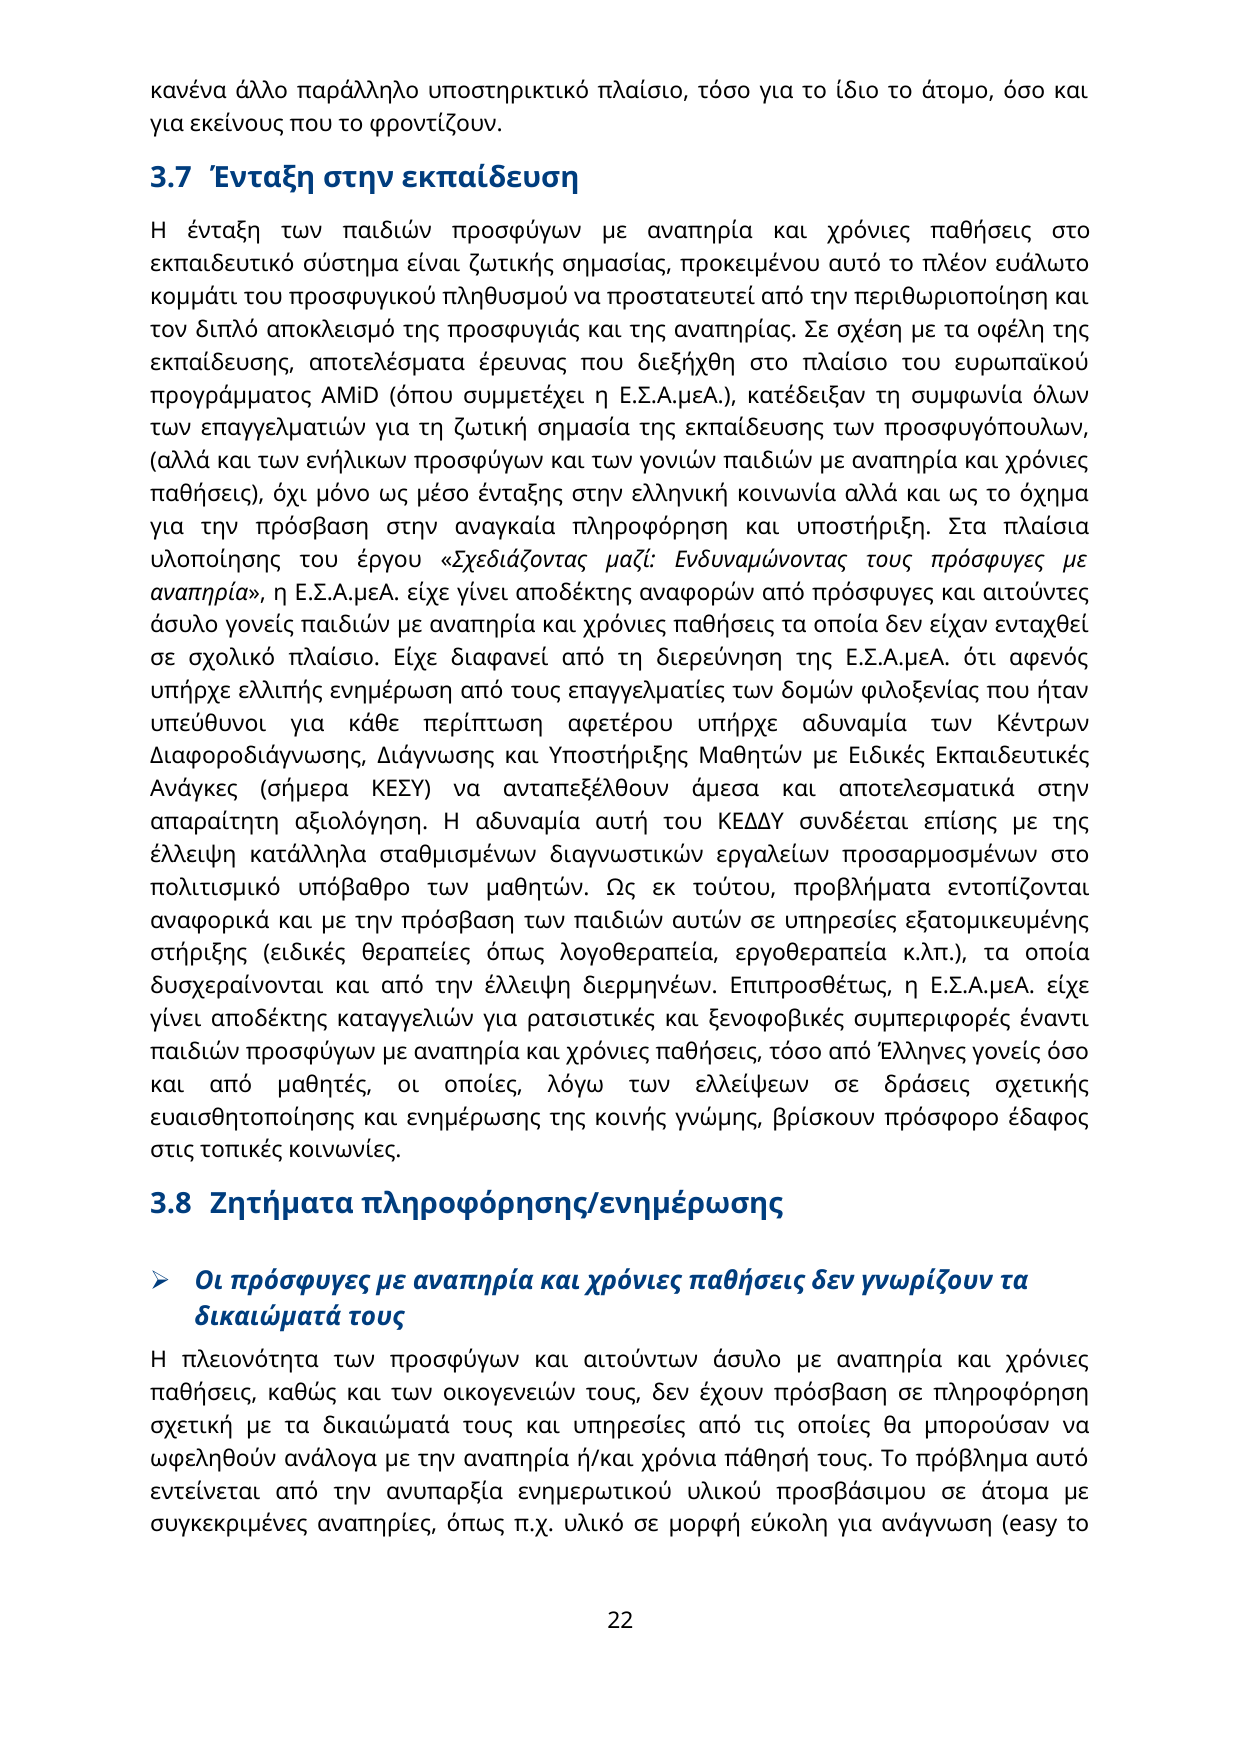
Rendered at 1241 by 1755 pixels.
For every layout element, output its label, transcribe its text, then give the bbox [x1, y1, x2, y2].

subtitle Ένταξη στην εκπαίδευση [150, 156, 1090, 196]
subtitle Ζητήματα πληροφόρησης/ενημέρωσης [150, 1183, 1090, 1222]
list Οι πρόσφυγες με αναπηρία και χρόνιες παθήσεις δεν γνωρίζουν τα δικαιώματά τους [150, 1262, 1080, 1333]
text κανένα άλλο παράλληλο υποστηρικτικό πλαίσιο, τόσο για το ίδιο το άτομο, όσο και για εκείνους που το φροντίζουν. [150, 74, 1090, 138]
text Η ένταξη των παιδιών προσφύγων με αναπηρία και χρόνιες παθήσεις στο εκπαιδευτικό σύστημα είναι ζωτικής σημασίας, προκειμένου αυτό το πλέον ευάλωτο κομμάτι του προσφυγικού πληθυσμού να προστατευτεί από την περιθωριοποίηση και τον διπλό αποκλεισμό της προσφυγιάς και της αναπηρίας. Σε σχέση με τα οφέλη της εκπαίδευσης, αποτελέσματα έρευνας που διεξήχθη στο πλαίσιο του ευρωπαϊκού προγράμματος AMiD (όπου συμμετέχει η Ε.Σ.Α.μεΑ.), κατέδειξαν τη συμφωνία όλων των επαγγελματιών για τη ζωτική σημασία της εκπαίδευσης των προσφυγόπουλων, (αλλά και των ενήλικων προσφύγων και των γονιών παιδιών με αναπηρία και χρόνιες παθήσεις), όχι μόνο ως μέσο ένταξης στην ελληνική κοινωνία αλλά και ως το όχημα για την πρόσβαση στην αναγκαία πληροφόρηση και υποστήριξη. Στα πλαίσια υλοποίησης του έργου «Σχεδιάζοντας μαζί: Ενδυναμώνοντας τους πρόσφυγες με αναπηρία», η Ε.Σ.Α.μεΑ. είχε γίνει αποδέκτης αναφορών από πρόσφυγες και αιτούντες άσυλο γονείς παιδιών με αναπηρία και χρόνιες παθήσεις τα οποία δεν είχαν ενταχθεί σε σχολικό πλαίσιο. Είχε διαφανεί από τη διερεύνηση της Ε.Σ.Α.μεΑ. ότι αφενός υπήρχε ελλιπής ενημέρωση από τους επαγγελματίες των δομών φιλοξενίας που ήταν υπεύθυνοι για κάθε περίπτωση αφετέρου υπήρχε αδυναμία των Κέντρων Διαφοροδιάγνωσης, Διάγνωσης και Υποστήριξης Μαθητών με Ειδικές Εκπαιδευτικές Ανάγκες (σήμερα ΚΕΣΥ) να ανταπεξέλθουν άμεσα και αποτελεσματικά στην απαραίτητη αξιολόγηση. Η αδυναμία αυτή του ΚΕΔΔΥ συνδέεται επίσης με της έλλειψη κατάλληλα σταθμισμένων διαγνωστικών εργαλείων προσαρμοσμένων στο πολιτισμικό υπόβαθρο των μαθητών. Ως εκ τούτου, προβλήματα εντοπίζονται αναφορικά και με την πρόσβαση των παιδιών αυτών σε υπηρεσίες εξατομικευμένης στήριξης (ειδικές θεραπείες όπως λογοθεραπεία, εργοθεραπεία κ.λπ.), τα οποία δυσχεραίνονται και από την έλλειψη διερμηνέων. Επιπροσθέτως, η Ε.Σ.Α.μεΑ. είχε γίνει αποδέκτης καταγγελιών για ρατσιστικές και ξενοφοβικές συμπεριφορές έναντι παιδιών προσφύγων με αναπηρία και χρόνιες παθήσεις, τόσο από Έλληνες γονείς όσο και από μαθητές, οι οποίες, λόγω των ελλείψεων σε δράσεις σχετικής ευαισθητοποίησης και ενημέρωσης της κοινής γνώμης, βρίσκουν πρόσφορο έδαφος στις τοπικές κοινωνίες. [150, 214, 1090, 1164]
text Η πλειονότητα των προσφύγων και αιτούντων άσυλο με αναπηρία και χρόνιες παθήσεις, καθώς και των οικογενειών τους, δεν έχουν πρόσβαση σε πληροφόρηση σχετική με τα δικαιώματά τους και υπηρεσίες από τις οποίες θα μπορούσαν να ωφεληθούν ανάλογα με την αναπηρία ή/και χρόνια πάθησή τους. Το πρόβλημα αυτό εντείνεται από την ανυπαρξία ενημερωτικού υλικού προσβάσιμου σε άτομα με συγκεκριμένες αναπηρίες, όπως π.χ. υλικό σε μορφή εύκολη για ανάγνωση (easy to [150, 1343, 1090, 1539]
